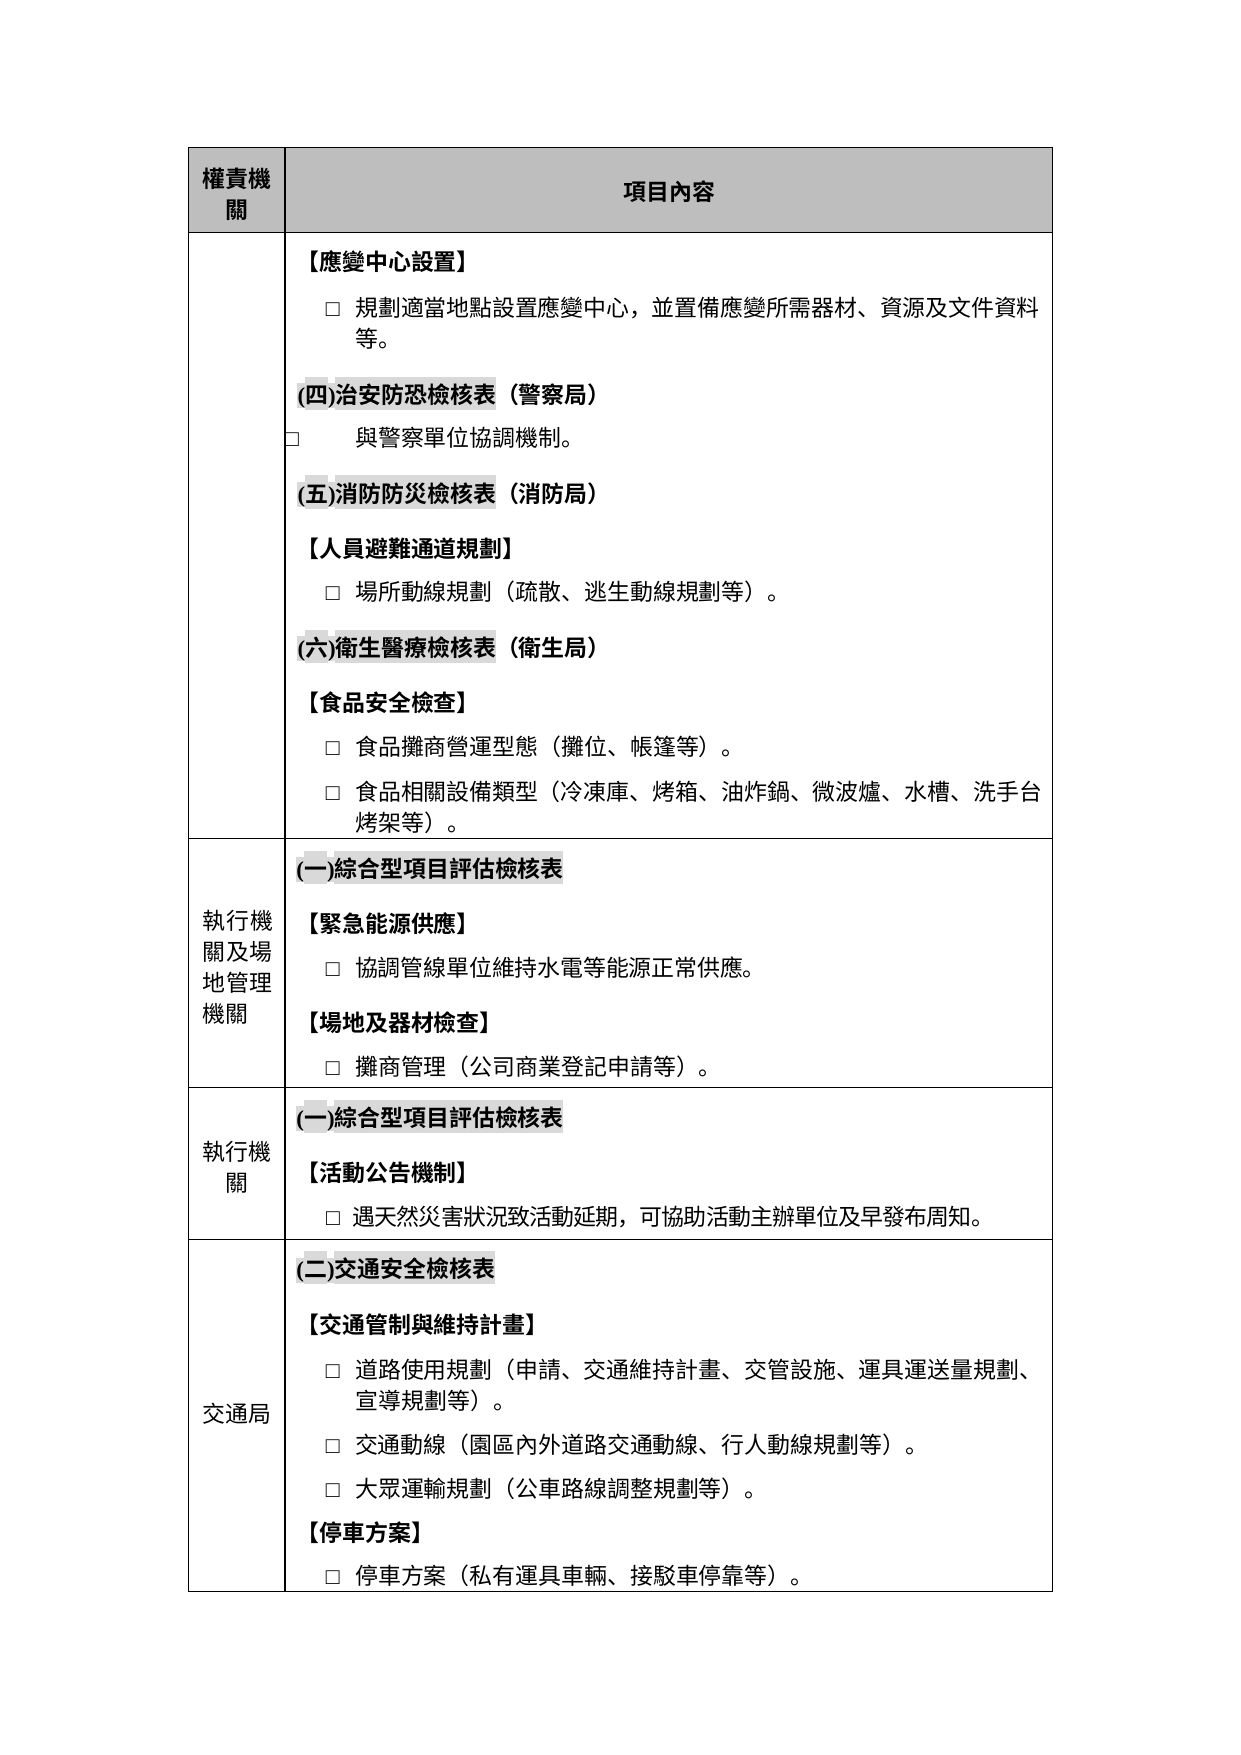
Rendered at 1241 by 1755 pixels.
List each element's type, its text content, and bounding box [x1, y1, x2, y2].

table_cell 執行機關及場地管理機關 [189, 839, 284, 1087]
table_cell [189, 233, 284, 838]
table_header 項目內容 [286, 148, 1052, 232]
table_cell (一)綜合型項目評估檢核表 【緊急能源供應】 協調管線單位維持水電等能源正常供應。 【場地及器材檢查】 攤商管理（公司商業登記申請等）。 [286, 839, 1052, 1087]
table_cell (一)綜合型項目評估檢核表 【活動公告機制】 □ 遇天然災害狀況致活動延期，可協助活動主辦單位及早發布周知。 [286, 1088, 1052, 1239]
table_cell 交通局 [189, 1240, 284, 1591]
table_cell 【應變中心設置】 規劃適當地點設置應變中心，並置備應變所需器材、資源及文件資料等。 (四)治安防恐檢核表（警察局） 與警察單位協調機制。 (五)消防防災檢核表（消防局） 【人員避難通道規劃】 場所動線規劃（疏散、逃生動線規劃等）。 (六)衛生醫療檢核表（衛生局） 【食品安全檢查】 食品攤商營運型態（攤位、帳篷等）。 食品相關設備類型（冷凍庫、烤箱、油炸鍋、微波爐、水槽、洗手台烤架等）。 [286, 233, 1052, 838]
table_header 權責機關 [189, 148, 284, 232]
table_cell 執行機關 [189, 1088, 284, 1239]
table_cell (二)交通安全檢核表 【交通管制與維持計畫】 道路使用規劃（申請、交通維持計畫、交管設施、運具運送量規劃、宣導規劃等）。 交通動線（園區內外道路交通動線、行人動線規劃等）。 大眾運輸規劃（公車路線調整規劃等）。 【停車方案】 停車方案（私有運具車輛、接駁車停靠等）。 [286, 1240, 1052, 1591]
